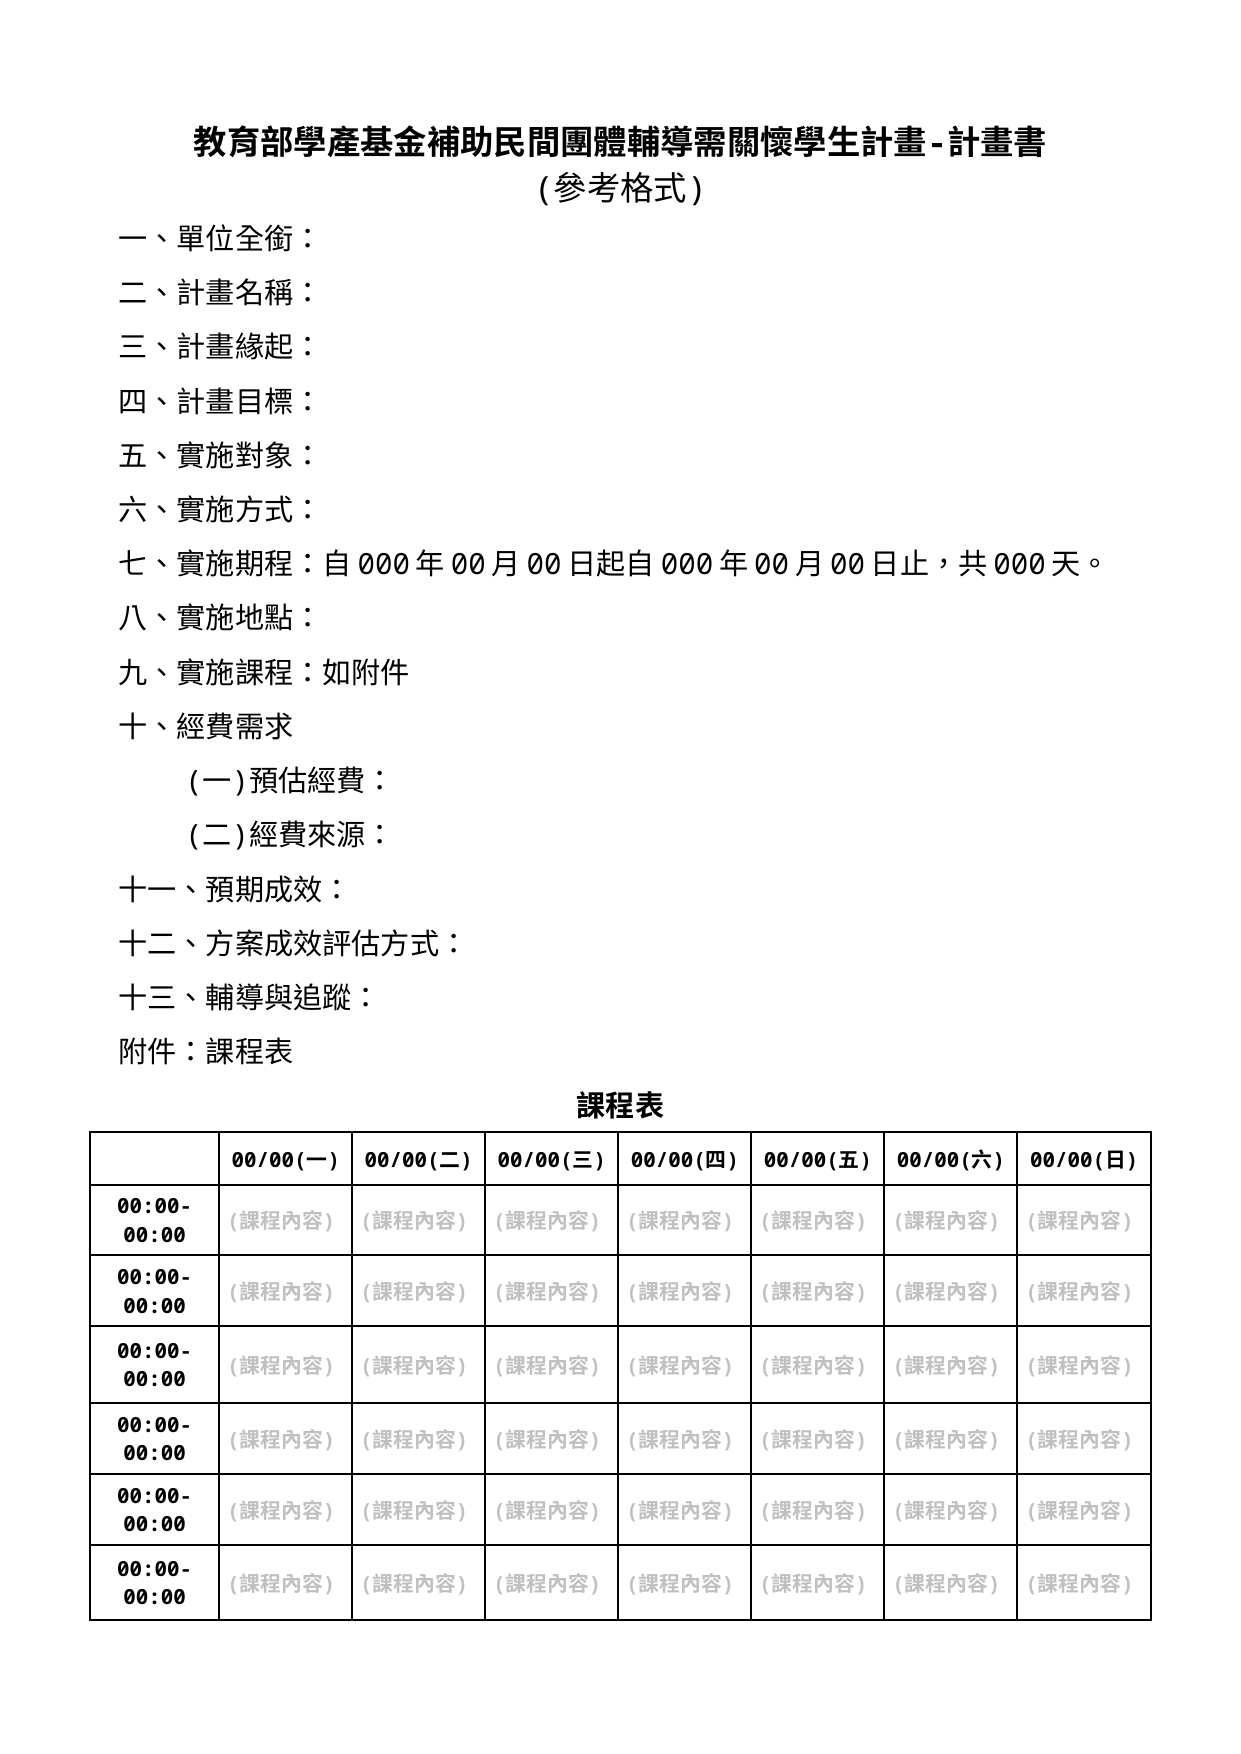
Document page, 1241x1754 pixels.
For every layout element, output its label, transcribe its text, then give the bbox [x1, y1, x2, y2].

table_cell (課程內容) [752, 1327, 883, 1402]
table_cell (課程內容) [220, 1327, 351, 1402]
table_cell (課程內容) [1018, 1546, 1150, 1619]
table_cell (課程內容) [1018, 1404, 1150, 1473]
list 實施地點： [118, 595, 1122, 637]
list 預期成效： [118, 866, 1122, 908]
table_header 00/00(六) [885, 1133, 1016, 1183]
table_cell (課程內容) [619, 1475, 750, 1543]
list 實施課程：如附件 [118, 649, 1122, 691]
table_cell (課程內容) [220, 1256, 351, 1325]
table_cell (課程內容) [220, 1186, 351, 1254]
table_cell 00:00-00:00 [91, 1327, 218, 1402]
list 預估經費： [185, 757, 1122, 800]
table_header [91, 1133, 218, 1183]
table_cell 00:00-00:00 [91, 1186, 218, 1254]
table_cell (課程內容) [885, 1404, 1016, 1473]
table_header 00/00(一) [220, 1133, 351, 1183]
table_cell 00:00-00:00 [91, 1256, 218, 1325]
table_cell (課程內容) [752, 1256, 883, 1325]
table_cell (課程內容) [353, 1186, 484, 1254]
table_cell 00:00-00:00 [91, 1475, 218, 1543]
text (參考格式) [118, 164, 1122, 210]
table_cell (課程內容) [1018, 1256, 1150, 1325]
table_cell (課程內容) [619, 1256, 750, 1325]
text 教育部學產基金補助民間團體輔導需關懷學生計畫-計畫書 [118, 118, 1122, 164]
list 單位全銜： [118, 216, 1122, 258]
list 計畫名稱： [118, 270, 1122, 312]
table_cell (課程內容) [752, 1475, 883, 1543]
table_cell (課程內容) [885, 1327, 1016, 1402]
table_cell (課程內容) [353, 1327, 484, 1402]
table_cell (課程內容) [486, 1327, 617, 1402]
table_cell (課程內容) [486, 1404, 617, 1473]
table_cell (課程內容) [752, 1186, 883, 1254]
table_header 00/00(二) [353, 1133, 484, 1183]
table_cell (課程內容) [486, 1546, 617, 1619]
list 實施期程：自000年00月00日起自000年00月00日止，共000天。 [118, 541, 1122, 583]
table_cell (課程內容) [353, 1546, 484, 1619]
table_cell (課程內容) [619, 1327, 750, 1402]
table_cell (課程內容) [885, 1546, 1016, 1619]
table_cell (課程內容) [885, 1186, 1016, 1254]
table_cell 00:00-00:00 [91, 1404, 218, 1473]
text 課程表 [118, 1083, 1122, 1125]
list 經費需求 [118, 703, 1122, 746]
table_cell (課程內容) [1018, 1475, 1150, 1543]
table_cell (課程內容) [619, 1186, 750, 1254]
table_cell (課程內容) [885, 1475, 1016, 1543]
table_cell (課程內容) [353, 1404, 484, 1473]
table_cell (課程內容) [486, 1186, 617, 1254]
table_cell (課程內容) [220, 1546, 351, 1619]
table_cell (課程內容) [619, 1404, 750, 1473]
table_header 00/00(四) [619, 1133, 750, 1183]
table_cell (課程內容) [752, 1546, 883, 1619]
text 附件：課程表 [118, 1028, 1122, 1071]
table_cell (課程內容) [220, 1475, 351, 1543]
list 方案成效評估方式： [118, 920, 1122, 962]
table_cell (課程內容) [885, 1256, 1016, 1325]
table_cell (課程內容) [1018, 1327, 1150, 1402]
list 實施對象： [118, 432, 1122, 475]
list 經費來源： [185, 812, 1122, 854]
table_header 00/00(三) [486, 1133, 617, 1183]
table_cell (課程內容) [353, 1256, 484, 1325]
table_header 00/00(五) [752, 1133, 883, 1183]
table_cell (課程內容) [1018, 1186, 1150, 1254]
table_cell (課程內容) [220, 1404, 351, 1473]
table_header 00/00(日) [1018, 1133, 1150, 1183]
list 計畫目標： [118, 378, 1122, 421]
table_cell (課程內容) [619, 1546, 750, 1619]
table_cell (課程內容) [486, 1256, 617, 1325]
list 實施方式： [118, 487, 1122, 529]
table_cell (課程內容) [752, 1404, 883, 1473]
table_cell 00:00-00:00 [91, 1546, 218, 1619]
table_cell (課程內容) [353, 1475, 484, 1543]
list 計畫緣起： [118, 324, 1122, 366]
list 輔導與追蹤： [118, 974, 1122, 1017]
table_cell (課程內容) [486, 1475, 617, 1543]
